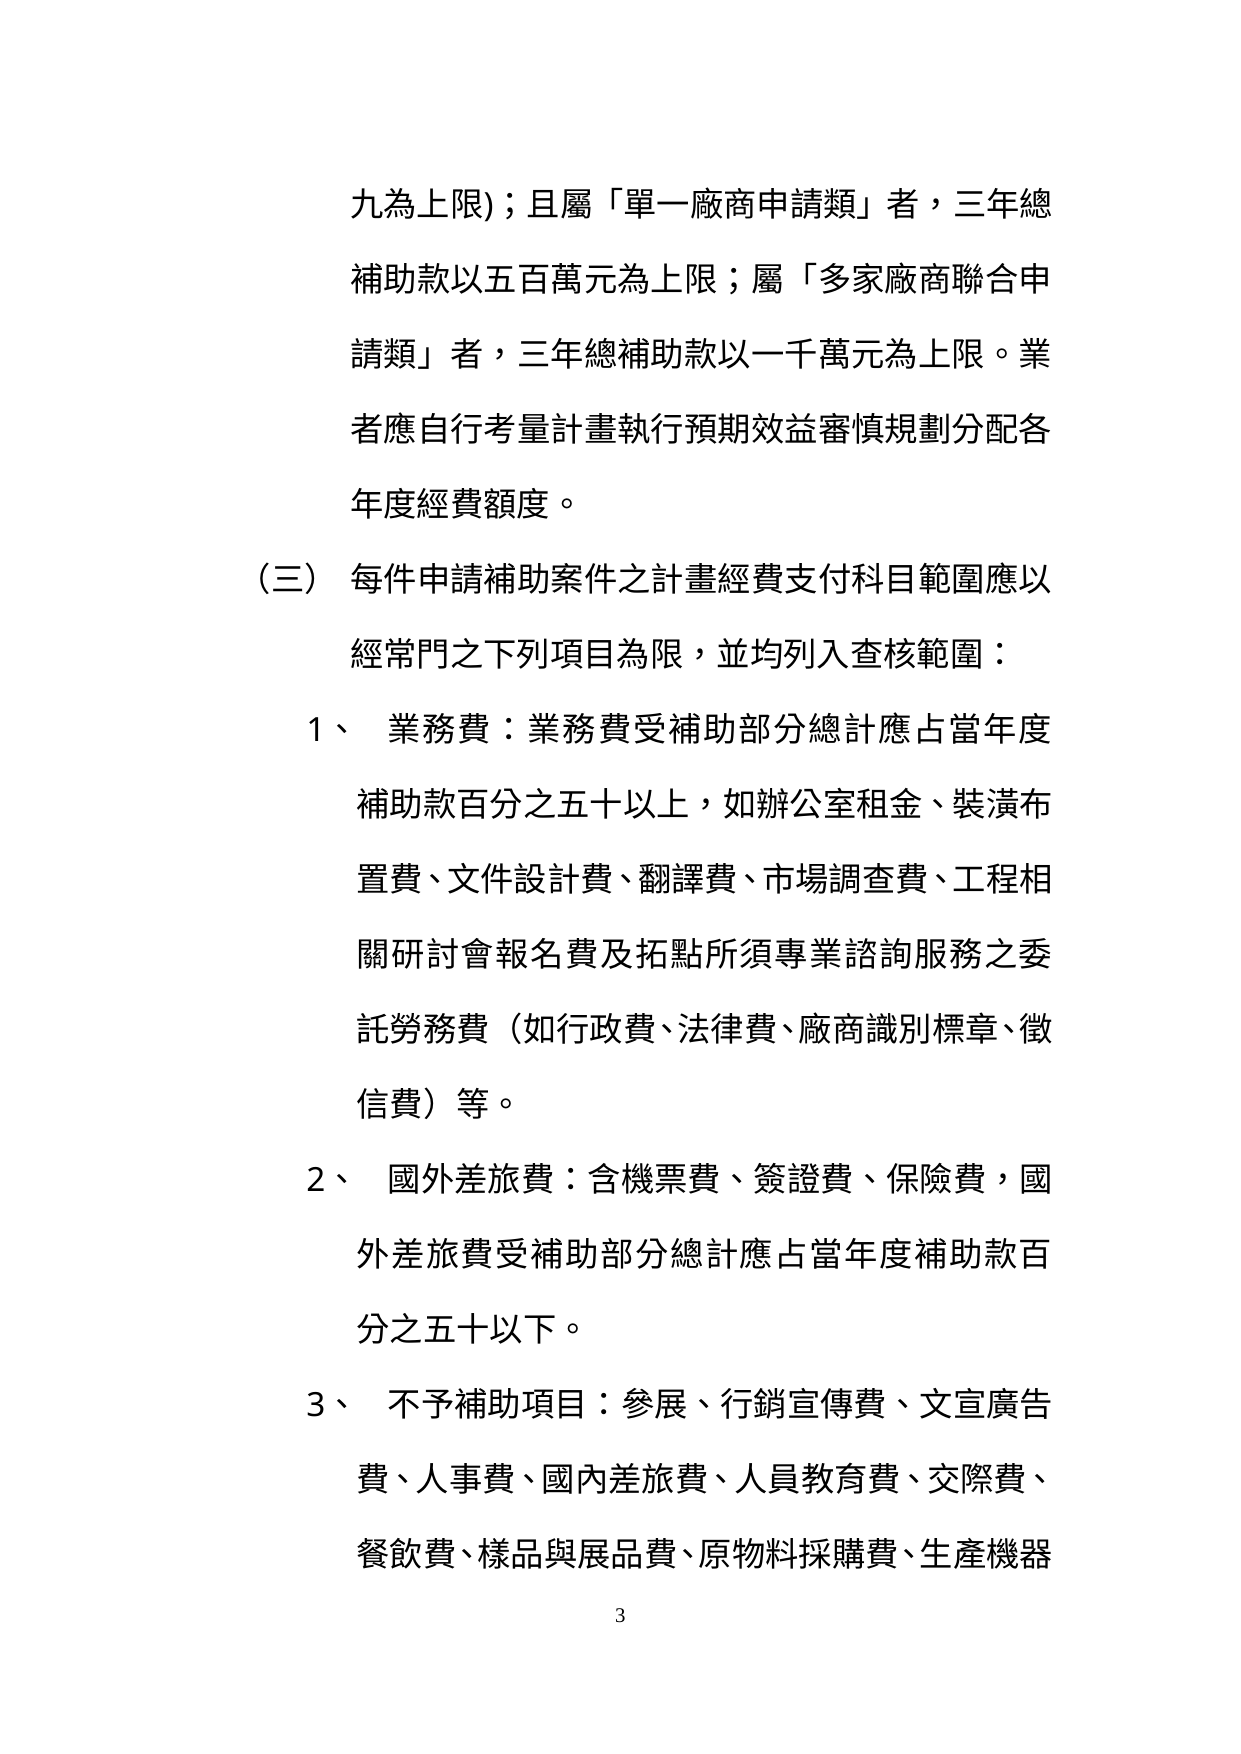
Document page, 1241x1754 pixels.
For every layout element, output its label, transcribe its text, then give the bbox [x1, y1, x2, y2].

list 九為上限)；且屬「單一廠商申請類」者，三年總補助款以五百萬元為上限；屬「多家廠商聯合申請類」者，三年總補助款以一千萬元為上限。業者應自行考量計畫執行預期效益審慎規劃分配各年度經費額度。 [237, 164, 1053, 539]
list 不予補助項目：參展、行銷宣傳費、文宣廣告費、人事費、國內差旅費、人員教育費、交際費、餐飲費、樣品與展品費、原物料採購費、生產機器設備、認證費、運輸費、訓練費及其他經本會認定不予補助之項目。 [306, 1364, 1053, 1589]
list 國外差旅費：含機票費、簽證費、保險費，國外差旅費受補助部分總計應占當年度補助款百分之五十以下。 [306, 1139, 1053, 1364]
list 業務費：業務費受補助部分總計應占當年度補助款百分之五十以上，如辦公室租金、裝潢布置費、文件設計費、翻譯費、市場調查費、工程相關研討會報名費及拓點所須專業諮詢服務之委託勞務費（如行政費、法律費、廠商識別標章、徵信費）等。 [306, 689, 1053, 1139]
list 每件申請補助案件之計畫經費支付科目範圍應以經常門之下列項目為限，並均列入查核範圍： [237, 539, 1053, 689]
